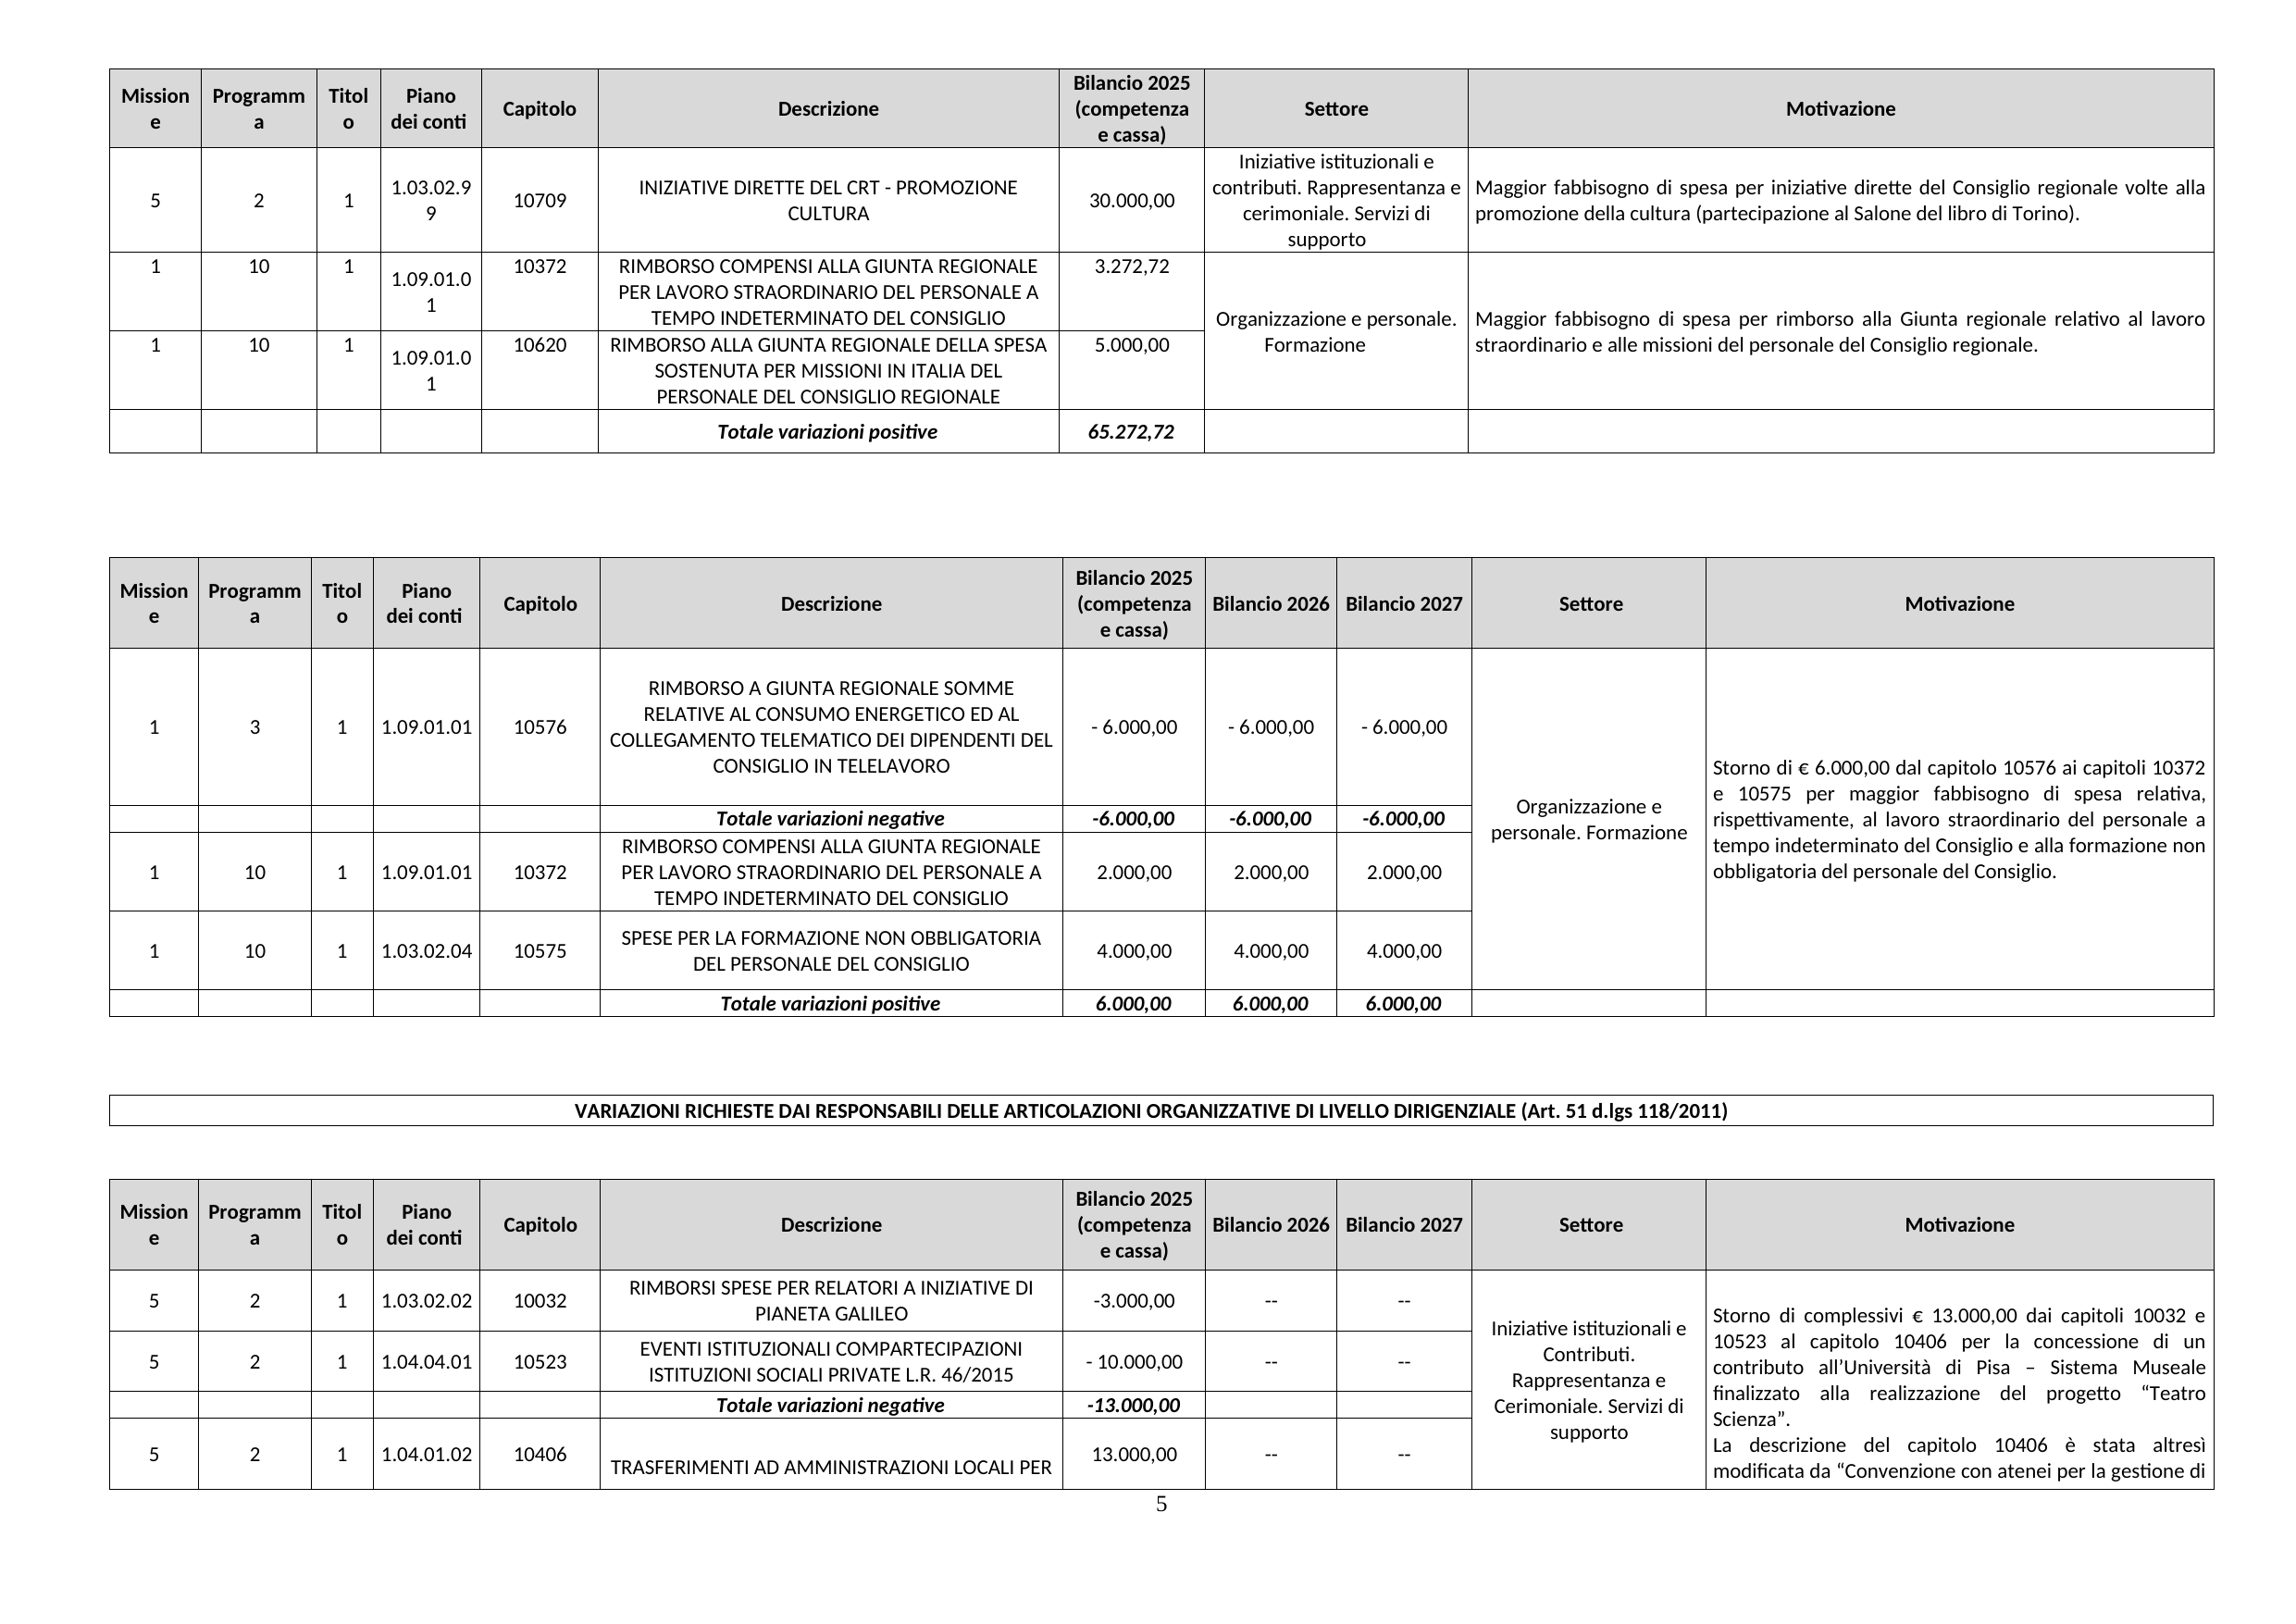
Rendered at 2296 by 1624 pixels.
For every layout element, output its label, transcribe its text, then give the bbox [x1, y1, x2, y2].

table_cell 10372 [482, 253, 598, 330]
table_cell [110, 806, 198, 832]
table_cell 1.03.02.02 [374, 1271, 479, 1331]
table_cell [480, 990, 600, 1016]
table_cell [374, 990, 479, 1016]
table_cell [1469, 410, 2214, 452]
table_cell RIMBORSI SPESE PER RELATORI A INIZIATIVE DI PIANETA GALILEO [601, 1271, 1062, 1331]
table_header Settore [1472, 1180, 1706, 1270]
table_cell [482, 410, 598, 452]
table_cell 6.000,00 [1063, 990, 1205, 1016]
table_cell 1 [110, 911, 198, 989]
table_header Bilancio 2027 [1337, 558, 1471, 648]
table_header Motivazione [1706, 1180, 2214, 1270]
table_cell 2 [199, 1332, 311, 1391]
table_cell 10 [199, 911, 311, 989]
table_cell RIMBORSO ALLA GIUNTA REGIONALE DELLA SPESA SOSTENUTA PER MISSIONI IN ITALIA DEL PERSONALE DEL CONSIGLIO REGIONALE [599, 331, 1059, 409]
table_header Programma [202, 69, 316, 147]
table_cell 65.272,72 [1060, 410, 1204, 452]
table_cell 5.000,00 [1060, 331, 1204, 409]
table_cell -- [1337, 1271, 1471, 1331]
table_cell -- [1206, 1271, 1336, 1331]
table_cell 2.000,00 [1206, 833, 1336, 911]
table_cell [110, 410, 201, 452]
table_header Titolo [312, 558, 373, 648]
table_cell 3.272,72 [1060, 253, 1204, 330]
table_cell 1 [317, 148, 380, 252]
table_header Bilancio 2025 (competenza e cassa) [1060, 69, 1204, 147]
table_cell 6.000,00 [1337, 990, 1471, 1016]
table_header Motivazione [1706, 558, 2214, 648]
table_header Titolo [317, 69, 380, 147]
table_cell 10620 [482, 331, 598, 409]
table_cell 30.000,00 [1060, 148, 1204, 252]
table_cell 2 [202, 148, 316, 252]
table_cell 10523 [480, 1332, 600, 1391]
table_cell Storno di complessivi € 13.000,00 dai capitoli 10032 e 10523 al capitolo 10406 per la concessione di un contributo all’Università di Pisa – Sistema Museale finalizzato alla realizzazione del progetto “Teatro Scienza”. La descrizione del capitolo 10406 è stata altresì modificata da “Convenzione con atenei per la gestione di Pianeta Galileo L.R. 46/2015” in “Trasferimenti ad amministrazioni locali per la gestione di Pianeta Galileo”. [1706, 1271, 2214, 1489]
table_cell RIMBORSO A GIUNTA REGIONALE SOMME RELATIVE AL CONSUMO ENERGETICO ED AL COLLEGAMENTO TELEMATICO DEI DIPENDENTI DEL CONSIGLIO IN TELELAVORO [601, 649, 1062, 804]
table_cell Organizzazione e personale. Formazione [1205, 253, 1468, 409]
table_cell 1 [110, 253, 201, 330]
table_cell SPESE PER LA FORMAZIONE NON OBBLIGATORIA DEL PERSONALE DEL CONSIGLIO [601, 911, 1062, 989]
table_cell 1 [312, 833, 373, 911]
table_cell [199, 990, 311, 1016]
table_cell 1 [110, 331, 201, 409]
table_cell - 6.000,00 [1063, 649, 1205, 804]
table_cell 2 [199, 1419, 311, 1489]
table_header Bilancio 2025 (competenza e cassa) [1063, 1180, 1205, 1270]
table_header Piano dei conti [374, 558, 479, 648]
table_cell 1 [317, 331, 380, 409]
table_cell 1.09.01.01 [374, 833, 479, 911]
table_cell Iniziative istituzionali e contributi. Rappresentanza e cerimoniale. Servizi di supporto [1205, 148, 1468, 252]
table_cell INIZIATIVE DIRETTE DEL CRT - PROMOZIONE CULTURA [599, 148, 1059, 252]
table_cell -3.000,00 [1063, 1271, 1205, 1331]
table_cell RIMBORSO COMPENSI ALLA GIUNTA REGIONALE PER LAVORO STRAORDINARIO DEL PERSONALE A TEMPO INDETERMINATO DEL CONSIGLIO [599, 253, 1059, 330]
table_cell 10709 [482, 148, 598, 252]
table_cell Maggior fabbisogno di spesa per rimborso alla Giunta regionale relativo al lavoro straordinario e alle missioni del personale del Consiglio regionale. [1469, 253, 2214, 409]
table_header Titolo [312, 1180, 373, 1270]
table_cell [317, 410, 380, 452]
table_cell Maggior fabbisogno di spesa per iniziative dirette del Consiglio regionale volte alla promozione della cultura (partecipazione al Salone del libro di Torino). [1469, 148, 2214, 252]
table_cell [199, 806, 311, 832]
table_cell [1706, 990, 2214, 1016]
table_cell [110, 990, 198, 1016]
table_cell 1.09.01.01 [374, 649, 479, 804]
table_cell 1 [317, 253, 380, 330]
table_header Motivazione [1469, 69, 2214, 147]
table_cell 5 [110, 1271, 198, 1331]
table_cell 1.09.01.01 [381, 331, 481, 409]
table_cell 1 [312, 1332, 373, 1391]
table_cell -6.000,00 [1206, 806, 1336, 832]
table_cell 1.09.01.01 [381, 253, 481, 330]
table_cell -- [1337, 1419, 1471, 1489]
table_cell -- [1206, 1419, 1336, 1489]
table_cell [312, 806, 373, 832]
table_cell [374, 806, 479, 832]
table_cell Totale variazioni positive [599, 410, 1059, 452]
table_cell -13.000,00 [1063, 1392, 1205, 1418]
table_cell 1 [312, 649, 373, 804]
table_cell 1.03.02.99 [381, 148, 481, 252]
table_cell 1 [312, 911, 373, 989]
text VARIAZIONI RICHIESTE DAI RESPONSABILI DELLE ARTICOLAZIONI ORGANIZZATIVE DI LIVELLO DIRIGENZIALE (Art. 51 d.lgs 118/2011) [110, 1096, 2213, 1125]
table_cell [110, 1392, 198, 1418]
table_cell 2 [199, 1271, 311, 1331]
table_cell RIMBORSO COMPENSI ALLA GIUNTA REGIONALE PER LAVORO STRAORDINARIO DEL PERSONALE A TEMPO INDETERMINATO DEL CONSIGLIO [601, 833, 1062, 911]
table_cell 4.000,00 [1206, 911, 1336, 989]
table_header Bilancio 2025 (competenza e cassa) [1063, 558, 1205, 648]
table_cell -6.000,00 [1337, 806, 1471, 832]
table_cell 10576 [480, 649, 600, 804]
table_cell 4.000,00 [1337, 911, 1471, 989]
table_cell 10 [202, 331, 316, 409]
table_cell -- [1337, 1332, 1471, 1391]
table_header Programma [199, 1180, 311, 1270]
table_header Bilancio 2026 [1206, 558, 1336, 648]
table_header Descrizione [599, 69, 1059, 147]
table_cell - 6.000,00 [1337, 649, 1471, 804]
table_cell Storno di € 6.000,00 dal capitolo 10576 ai capitoli 10372 e 10575 per maggior fabbisogno di spesa relativa, rispettivamente, al lavoro straordinario del personale a tempo indeterminato del Consiglio e alla formazione non obbligatoria del personale del Consiglio. [1706, 649, 2214, 989]
table_cell [480, 806, 600, 832]
table_cell 1 [312, 1271, 373, 1331]
table_header Piano dei conti [381, 69, 481, 147]
table_cell 10406 [480, 1419, 600, 1489]
table_cell 13.000,00 [1063, 1419, 1205, 1489]
table_cell Organizzazione e personale. Formazione [1472, 649, 1706, 989]
table_cell [1337, 1392, 1471, 1418]
table_cell 10 [199, 833, 311, 911]
table_header Bilancio 2026 [1206, 1180, 1336, 1270]
table_cell [1205, 410, 1468, 452]
table_header Missione [110, 1180, 198, 1270]
table_cell [480, 1392, 600, 1418]
table_cell [202, 410, 316, 452]
table_header Missione [110, 558, 198, 648]
table_cell 5 [110, 1419, 198, 1489]
table_cell 1.04.04.01 [374, 1332, 479, 1391]
table_cell 1 [110, 649, 198, 804]
table_cell EVENTI ISTITUZIONALI COMPARTECIPAZIONI ISTITUZIONI SOCIALI PRIVATE L.R. 46/2015 [601, 1332, 1062, 1391]
table_cell 1.04.01.02 [374, 1419, 479, 1489]
table_header Capitolo [482, 69, 598, 147]
table_cell 5 [110, 1332, 198, 1391]
table_cell [312, 1392, 373, 1418]
table_cell 5 [110, 148, 201, 252]
table_header Bilancio 2027 [1337, 1180, 1471, 1270]
table_cell 10 [202, 253, 316, 330]
table_cell - 10.000,00 [1063, 1332, 1205, 1391]
table_cell 1.03.02.04 [374, 911, 479, 989]
table_cell [199, 1392, 311, 1418]
table_cell [1472, 990, 1706, 1016]
table_cell 1 [312, 1419, 373, 1489]
table_cell Totale variazioni negative [601, 1392, 1062, 1418]
table_cell Iniziative istituzionali e Contributi. Rappresentanza e Cerimoniale. Servizi di supporto [1472, 1271, 1706, 1489]
table_cell Totale variazioni positive [601, 990, 1062, 1016]
table_cell [1206, 1392, 1336, 1418]
table_header Piano dei conti [374, 1180, 479, 1270]
table_cell TRASFERIMENTI AD AMMINISTRAZIONI LOCALI PER [601, 1419, 1062, 1489]
table_cell 6.000,00 [1206, 990, 1336, 1016]
table_cell 1 [110, 833, 198, 911]
table_cell Totale variazioni negative [601, 806, 1062, 832]
table_cell 4.000,00 [1063, 911, 1205, 989]
table_cell 10372 [480, 833, 600, 911]
table_header Programma [199, 558, 311, 648]
table_cell 10575 [480, 911, 600, 989]
table_cell 2.000,00 [1337, 833, 1471, 911]
table_cell 2.000,00 [1063, 833, 1205, 911]
table_cell [312, 990, 373, 1016]
table_header Descrizione [601, 558, 1062, 648]
table_header Capitolo [480, 558, 600, 648]
table_cell -- [1206, 1332, 1336, 1391]
table_cell 10032 [480, 1271, 600, 1331]
table_header Settore [1205, 69, 1468, 147]
table_header Settore [1472, 558, 1706, 648]
table_cell [374, 1392, 479, 1418]
table_header Capitolo [480, 1180, 600, 1270]
table_header Descrizione [601, 1180, 1062, 1270]
table_cell -6.000,00 [1063, 806, 1205, 832]
table_cell 3 [199, 649, 311, 804]
table_cell [381, 410, 481, 452]
table_header Missione [110, 69, 201, 147]
table_cell - 6.000,00 [1206, 649, 1336, 804]
